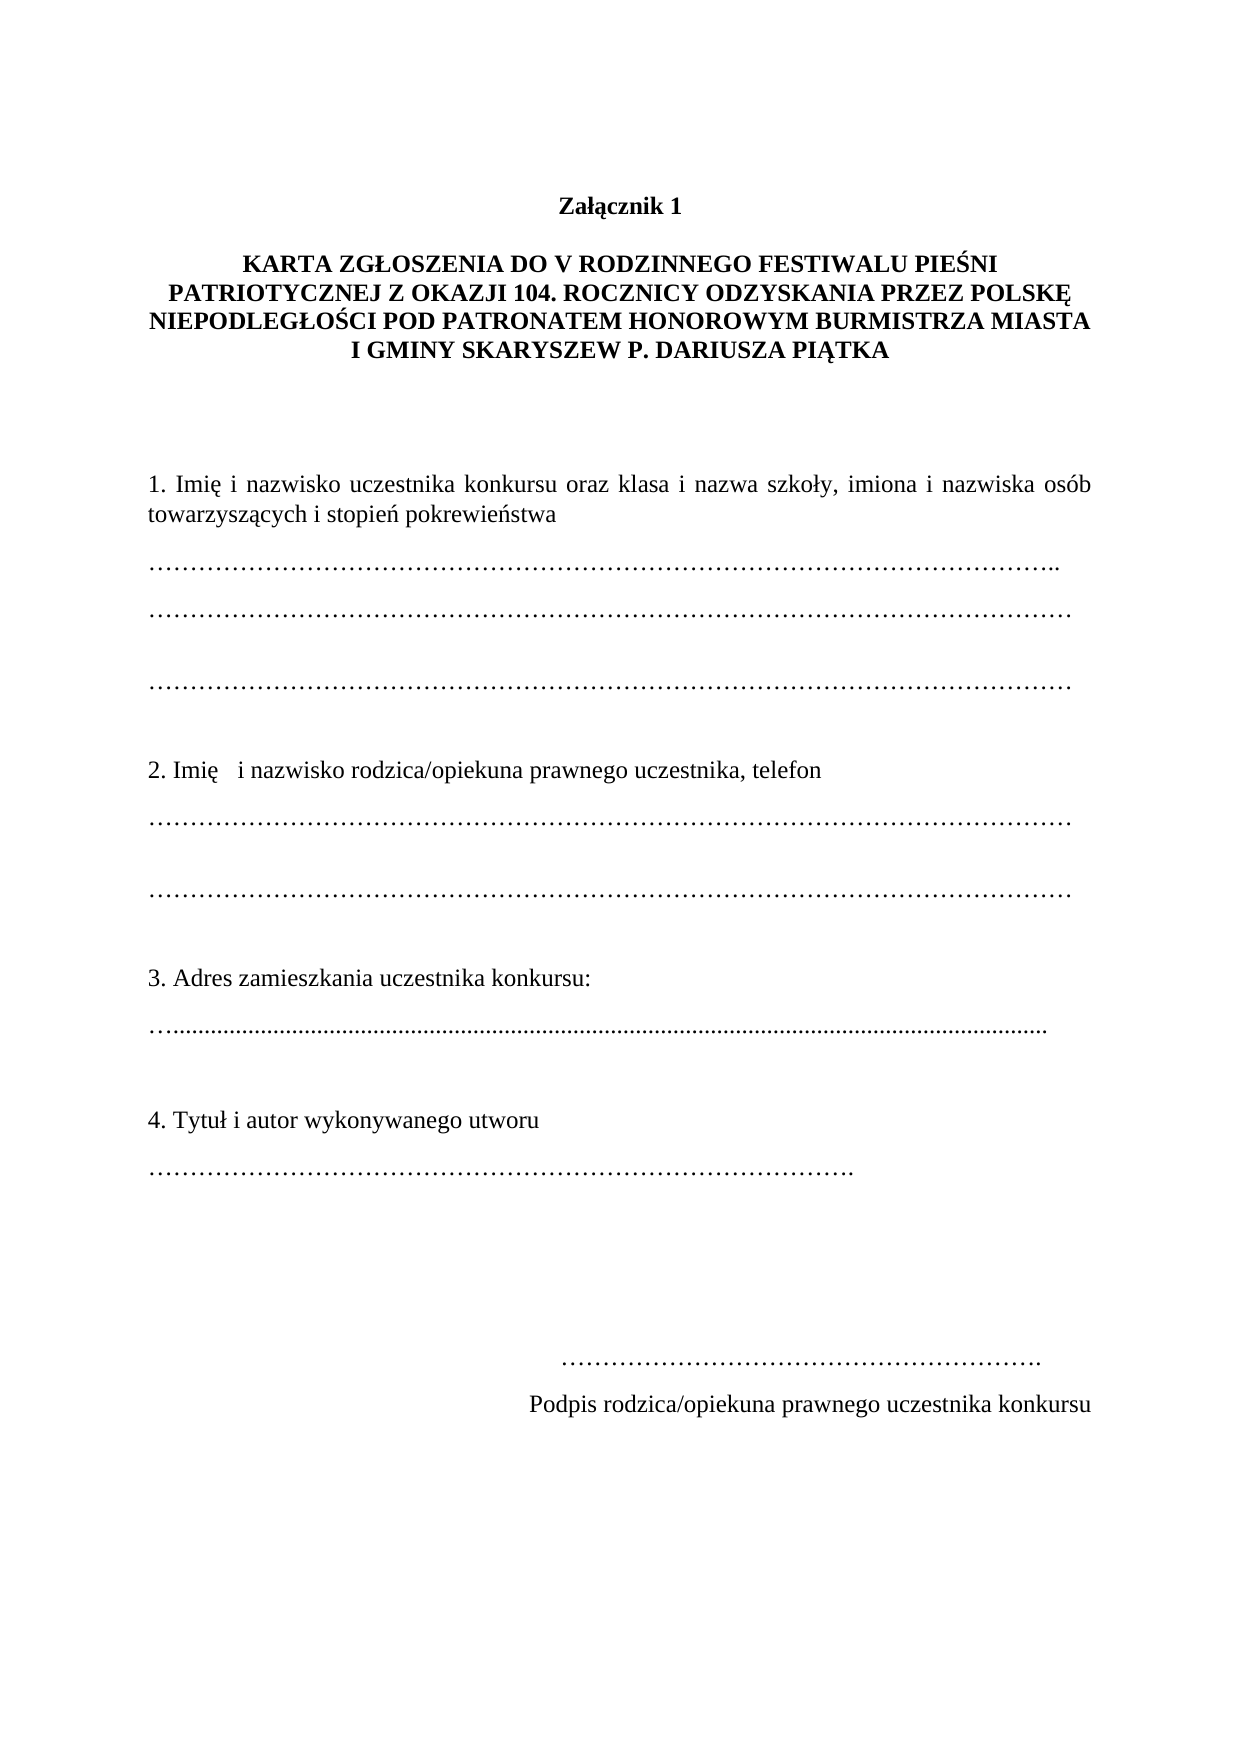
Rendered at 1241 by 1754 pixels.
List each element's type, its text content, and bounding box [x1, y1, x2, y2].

text 2. Imię i nazwisko rodzica/opiekuna prawnego uczestnika, telefon [148, 755, 1093, 783]
text ……………………………………………………………………………………………….. [148, 547, 1093, 576]
text 3. Adres zamieszkania uczestnika konkursu: [148, 963, 1093, 991]
text 4. Tytuł i autor wykonywanego utworu [148, 1105, 1093, 1133]
text …………………………………………………………………………………………………………………………………………………………………………………………………… [148, 802, 1093, 903]
text …………………………………………………………………………. [148, 1152, 1093, 1181]
text Podpis rodzica/opiekuna prawnego uczestnika konkursu [148, 1389, 1093, 1418]
text 1. Imię i nazwisko uczestnika konkursu oraz klasa i nazwa szkoły, imiona i nazwiska osób towarzyszących i stopień pokrewieństwa [148, 469, 1093, 528]
text …………………………………………………. [148, 1342, 1093, 1371]
text …………………………………………………………………………………………………………………………………………………………………………………………………… [148, 594, 1093, 695]
text KARTA ZGŁOSZENIA DO V RODZINNEGO FESTIWALU PIEŚNI PATRIOTYCZNEJ Z OKAZJI 104. ROCZNICY ODZYSKANIA PRZEZ POLSKĘ NIEPODLEGŁOŚCI POD PATRONATEM HONOROWYM BURMISTRZA MIASTA I GMINY SKARYSZEW P. DARIUSZA PIĄTKA [148, 249, 1093, 364]
text …............................................................................................................................................ [148, 1010, 1093, 1039]
text Załącznik 1 [148, 191, 1093, 220]
